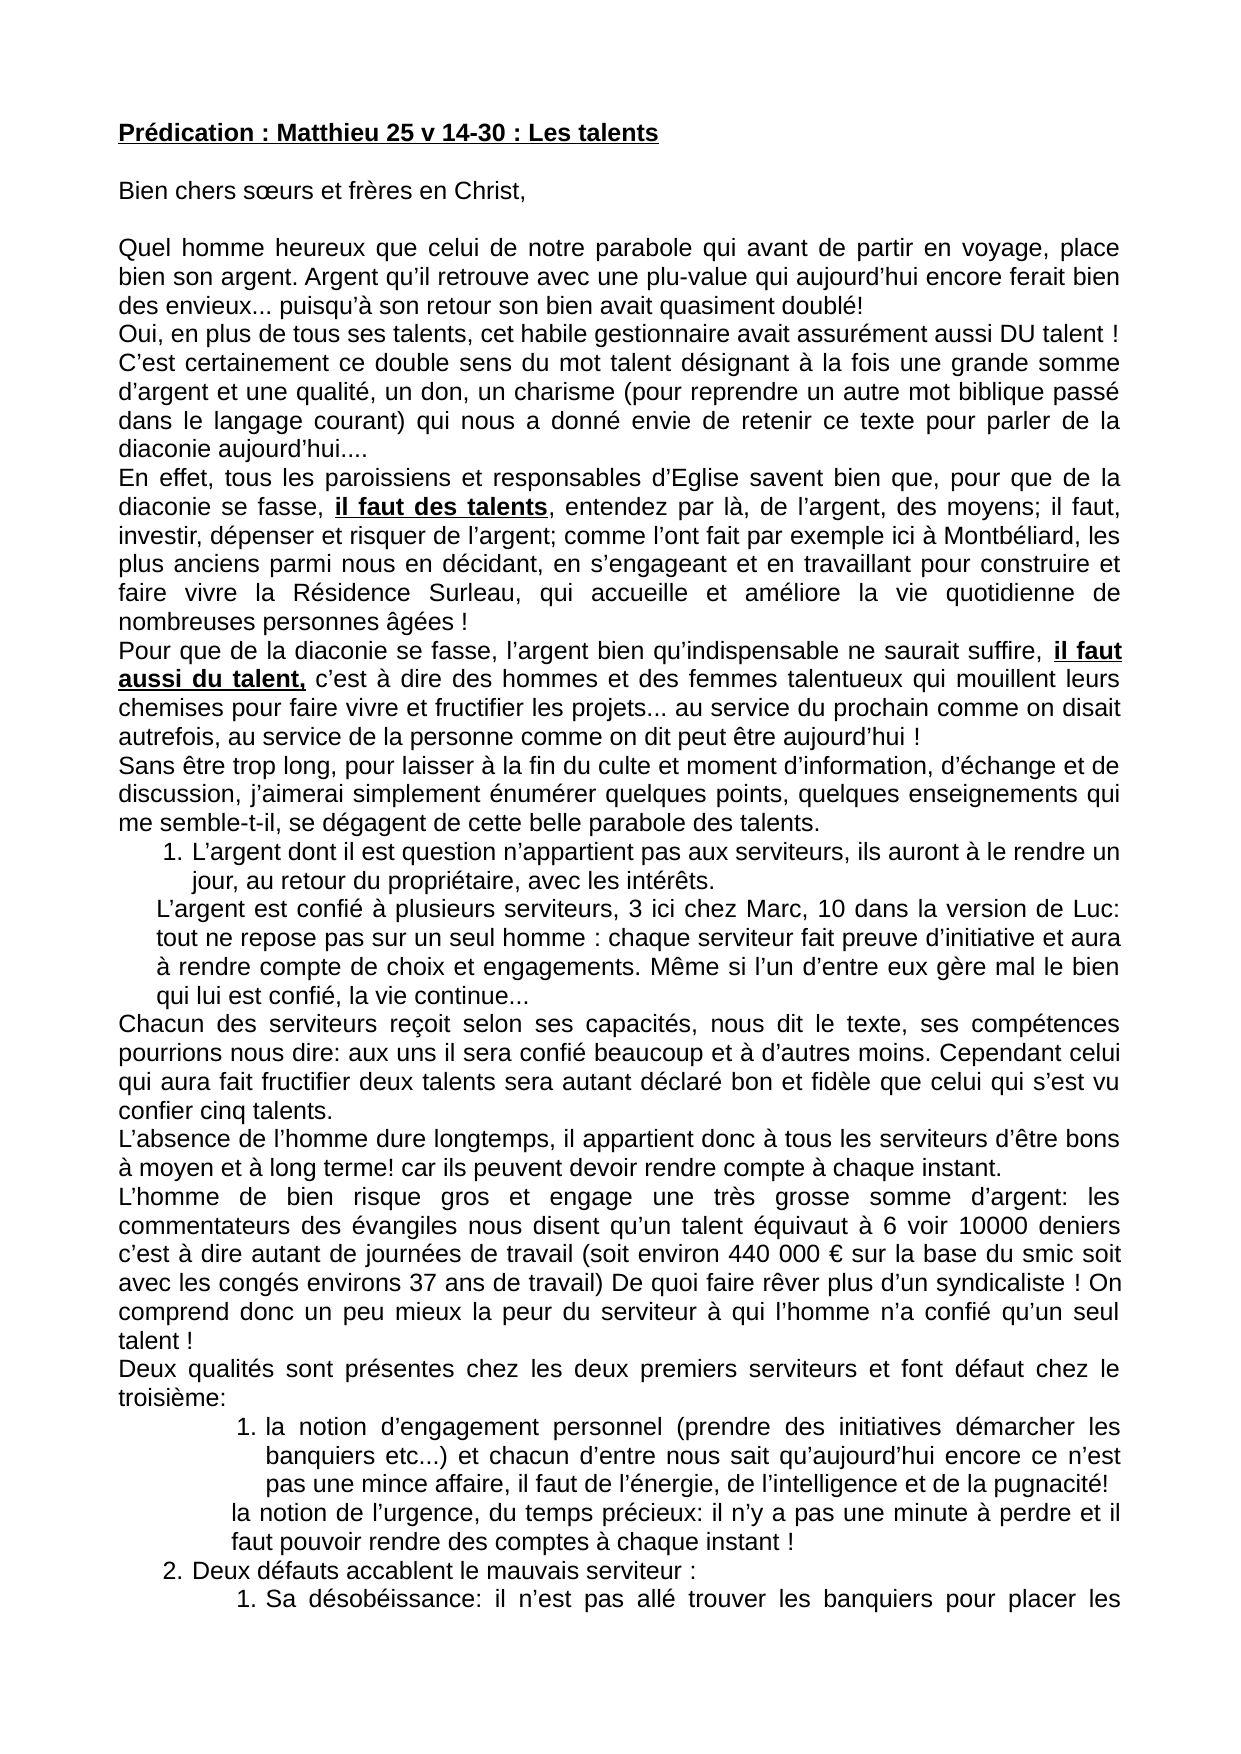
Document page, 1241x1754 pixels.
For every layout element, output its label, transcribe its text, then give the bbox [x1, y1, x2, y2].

text Sans être trop long, pour laisser à la fin du culte et moment d’information, d’échange et de discussion, j’aimerai simplement énumérer quelques points, quelques enseignements qui me semble-t-il, se dégagent de cette belle parabole des talents. [118, 751, 1122, 837]
text Prédication : Matthieu 25 v 14-30 : Les talents [118, 118, 1122, 147]
text C’est certainement ce double sens du mot talent désignant à la fois une grande somme d’argent et une qualité, un don, un charisme (pour reprendre un autre mot biblique passé dans le langage courant) qui nous a donné envie de retenir ce texte pour parler de la diaconie aujourd’hui.... [118, 348, 1122, 463]
text Quel homme heureux que celui de notre parabole qui avant de partir en voyage, place bien son argent. Argent qu’il retrouve avec une plu-value qui aujourd’hui encore ferait bien des envieux... puisqu’à son retour son bien avait quasiment doublé! [118, 233, 1122, 319]
list Deux défauts accablent le mauvais serviteur : [162, 1556, 1122, 1584]
text L’homme de bien risque gros et engage une très grosse somme d’argent: les commentateurs des évangiles nous disent qu’un talent équivaut à 6 voir 10000 deniers c’est à dire autant de journées de travail (soit environ 440 000 € sur la base du smic soit avec les congés environs 37 ans de travail) De quoi faire rêver plus d’un syndicaliste ! On comprend donc un peu mieux la peur du serviteur à qui l’homme n’a confié qu’un seul talent ! [118, 1182, 1122, 1354]
text L’argent est confié à plusieurs serviteurs, 3 ici chez Marc, 10 dans la version de Luc: tout ne repose pas sur un seul homme : chaque serviteur fait preuve d’initiative et aura à rendre compte de choix et engagements. Même si l’un d’entre eux gère mal le bien qui lui est confié, la vie continue... [156, 894, 1122, 1009]
text Oui, en plus de tous ses talents, cet habile gestionnaire avait assurément aussi DU talent ! [118, 319, 1122, 348]
text Bien chers sœurs et frères en Christ, [118, 176, 1122, 204]
text L’absence de l’homme dure longtemps, il appartient donc à tous les serviteurs d’être bons à moyen et à long terme! car ils peuvent devoir rendre compte à chaque instant. [118, 1124, 1122, 1182]
list Sa désobéissance: il n’est pas allé trouver les banquiers pour placer les [236, 1584, 1122, 1613]
text En effet, tous les paroissiens et responsables d’Eglise savent bien que, pour que de la diaconie se fasse, il faut des talents, entendez par là, de l’argent, des moyens; il faut, investir, dépenser et risquer de l’argent; comme l’ont fait par exemple ici à Montbéliard, les plus anciens parmi nous en décidant, en s’engageant et en travaillant pour construire et faire vivre la Résidence Surleau, qui accueille et améliore la vie quotidienne de nombreuses personnes âgées ! [118, 463, 1122, 636]
list la notion d’engagement personnel (prendre des initiatives démarcher les banquiers etc...) et chacun d’entre nous sait qu’aujourd’hui encore ce n’est pas une mince affaire, il faut de l’énergie, de l’intelligence et de la pugnacité! [236, 1412, 1122, 1498]
text Chacun des serviteurs reçoit selon ses capacités, nous dit le texte, ses compétences pourrions nous dire: aux uns il sera confié beaucoup et à d’autres moins. Cependant celui qui aura fait fructifier deux talents sera autant déclaré bon et fidèle que celui qui s’est vu confier cinq talents. [118, 1009, 1122, 1124]
text Deux qualités sont présentes chez les deux premiers serviteurs et font défaut chez le troisième: [118, 1354, 1122, 1412]
text Pour que de la diaconie se fasse, l’argent bien qu’indispensable ne saurait suffire, il faut aussi du talent, c’est à dire des hommes et des femmes talentueux qui mouillent leurs chemises pour faire vivre et fructifier les projets... au service du prochain comme on disait autrefois, au service de la personne comme on dit peut être aujourd’hui ! [118, 636, 1122, 751]
list L’argent dont il est question n’appartient pas aux serviteurs, ils auront à le rendre un jour, au retour du propriétaire, avec les intérêts. [162, 837, 1122, 894]
text la notion de l’urgence, du temps précieux: il n’y a pas une minute à perdre et il faut pouvoir rendre des comptes à chaque instant ! [231, 1498, 1122, 1556]
